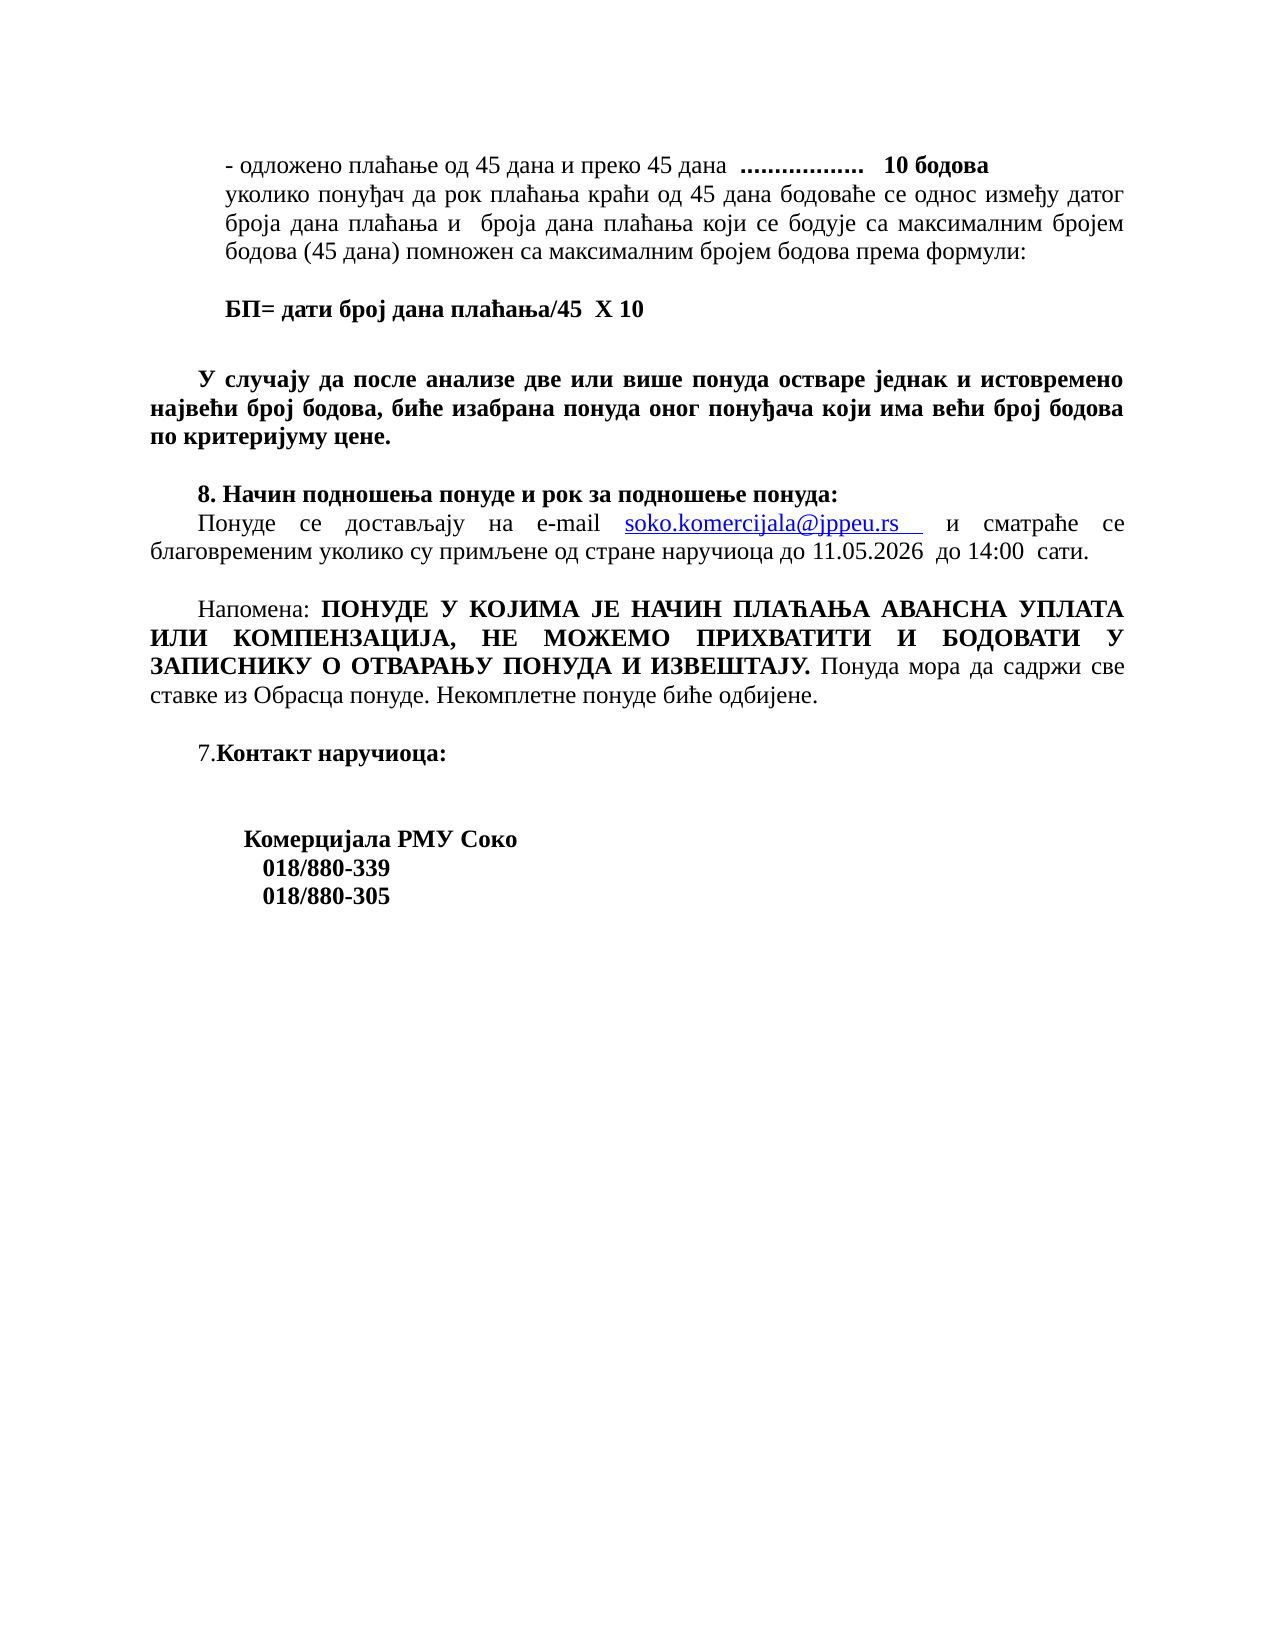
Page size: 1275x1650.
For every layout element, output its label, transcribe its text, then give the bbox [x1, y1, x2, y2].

text У случају да после анализе две или више понуда остваре једнак и истовремено највећи број бодова, биће изабрана понуда оног понуђача који има већи број бодова по критеријуму цене. [150, 364, 1125, 450]
text - одложено плаћање од 45 дана и преко 45 дана .................. 10 бодова [225, 150, 1125, 179]
text 018/880-339 [225, 853, 1125, 881]
text Комерцијала РМУ Соко [225, 824, 1125, 853]
text 8. Начин подношења понуде и рок за подношење понуда: [150, 479, 1125, 508]
text 018/880-305 [225, 881, 1125, 910]
text Напомена: ПОНУДЕ У КОЈИМА ЈЕ НАЧИН ПЛАЋАЊА АВАНСНА УПЛАТА ИЛИ КОМПЕНЗАЦИЈА, НЕ МОЖЕМО ПРИХВАТИТИ И БОДОВАТИ У ЗАПИСНИКУ О ОТВАРАЊУ ПОНУДА И ИЗВЕШТАЈУ. Понуда мора да садржи све ставке из Обрасца понуде. Некомплетне понуде биће одбијене. [150, 594, 1125, 709]
text уколико понуђач да рок плаћања краћи од 45 дана бодоваће се однос између датог броја дана плаћања и броја дана плаћања који се бодује са максималним бројем бодова (45 дана) помножен са максималним бројем бодова према формули: [225, 179, 1125, 265]
list Контакт наручиоца: [150, 738, 1125, 766]
text БП= дати број дана плаћања/45 X 10 [225, 294, 1125, 323]
text Понуде се достављају на e-mail soko.komercijala@jppeu.rs и сматраће се благовременим уколико су примљене од стране наручиоца до 11.05.2026 до 14:00 сати. [150, 508, 1125, 565]
